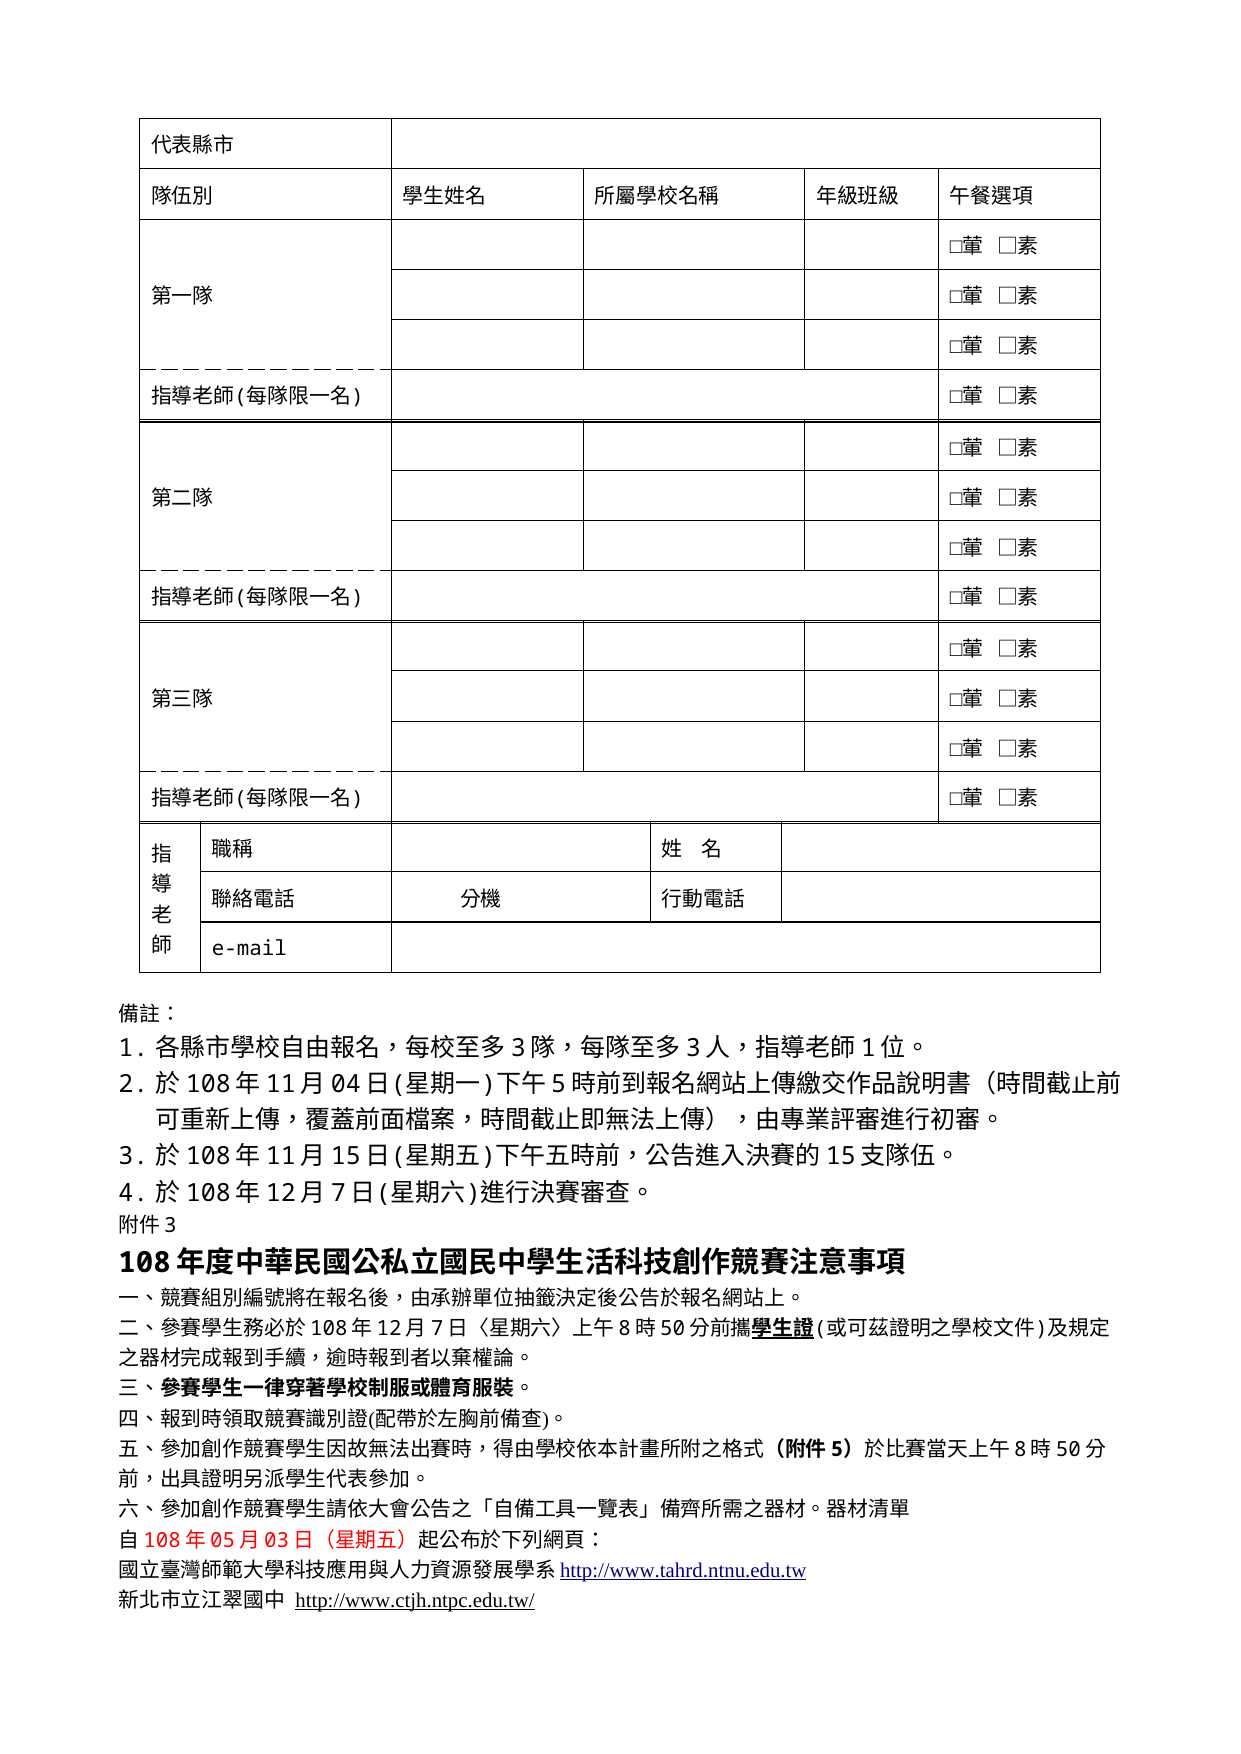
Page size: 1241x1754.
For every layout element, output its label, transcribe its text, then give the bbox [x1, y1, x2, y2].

table_cell □葷 □素 [939, 423, 1100, 469]
table_cell [805, 320, 938, 369]
table_cell [805, 220, 938, 269]
table_cell □葷 □素 [939, 521, 1100, 570]
table_cell □葷 □素 [939, 220, 1100, 269]
list 於108年11月04日(星期一)下午5時前到報名網站上傳繳交作品說明書（時間截止前可重新上傳，覆蓋前面檔案，時間截止即無法上傳），由專業評審進行初審。 [118, 1063, 1122, 1136]
table_cell [392, 320, 583, 369]
table_cell [584, 521, 804, 570]
table_cell 年級班級 [805, 169, 938, 218]
text 三、參賽學生一律穿著學校制服或體育服裝。 [118, 1372, 1122, 1402]
table_cell 行動電話 [651, 872, 781, 921]
table_cell 隊伍別 [140, 169, 391, 218]
table_cell □葷 □素 [939, 671, 1100, 721]
text 國立臺灣師範大學科技應用與人力資源發展學系http://www.tahrd.ntnu.edu.tw [118, 1553, 1122, 1583]
table_cell [805, 722, 938, 771]
table_cell [392, 471, 583, 520]
table_cell 午餐選項 [939, 169, 1100, 218]
text 一、競賽組別編號將在報名後，由承辦單位抽籤決定後公告於報名網站上。 [118, 1281, 1122, 1311]
list 於108年11月15日(星期五)下午五時前，公告進入決賽的15支隊伍。 [118, 1136, 1122, 1172]
table_cell □葷 □素 [939, 270, 1100, 319]
text 四、報到時領取競賽識別證(配帶於左胸前備查)。 [118, 1402, 1122, 1432]
table_cell 姓 名 [651, 824, 781, 871]
table_cell [584, 671, 804, 721]
table_cell [805, 471, 938, 520]
table_cell e-mail [201, 923, 391, 972]
table_cell 指導老師 [140, 824, 200, 972]
table_cell □葷 □素 [939, 571, 1100, 620]
table_cell □葷 □素 [939, 320, 1100, 369]
table_cell 第三隊 [140, 623, 391, 771]
table_cell 第二隊 [140, 423, 391, 570]
table_cell [584, 471, 804, 520]
table_cell [584, 220, 804, 269]
table_cell [782, 824, 1100, 871]
table_cell 指導老師(每隊限一名) [140, 570, 391, 620]
list 於108年12月7日(星期六)進行決賽審查。 [118, 1172, 1122, 1208]
table_cell □葷 □素 [939, 623, 1100, 670]
text 附件3 [118, 1208, 1122, 1238]
table_cell [584, 423, 804, 469]
table_cell [805, 521, 938, 570]
table_cell [584, 320, 804, 369]
text 六、參加創作競賽學生請依大會公告之「自備工具一覽表」備齊所需之器材。器材清單 [118, 1493, 1122, 1523]
table_cell [392, 423, 583, 469]
table_cell [584, 623, 804, 670]
text 備註： [118, 997, 1122, 1027]
table_cell [805, 671, 938, 721]
text 自108年05月03日（星期五）起公布於下列網頁： [118, 1523, 1122, 1553]
table_header 代表縣市 [140, 119, 391, 168]
text 108年度中華民國公私立國民中學生活科技創作競賽注意事項 [118, 1238, 1122, 1281]
text 新北市立江翠國中 http://www.ctjh.ntpc.edu.tw/ [118, 1583, 1122, 1613]
table_cell [392, 623, 583, 670]
table_cell 所屬學校名稱 [584, 169, 804, 218]
table_cell 第一隊 [140, 220, 391, 369]
table_cell [392, 923, 1100, 972]
table_cell [392, 722, 583, 771]
table_cell 指導老師(每隊限一名) [140, 369, 391, 419]
table_cell 指導老師(每隊限一名) [140, 771, 391, 821]
text 五、參加創作競賽學生因故無法出賽時，得由學校依本計畫所附之格式（附件5）於比賽當天上午8時50分前，出具證明另派學生代表參加。 [118, 1432, 1122, 1493]
table_cell [584, 722, 804, 771]
text 二、參賽學生務必於108年12月7日〈星期六〉上午8時50分前攜學生證(或可茲證明之學校文件)及規定之器材完成報到手續，逾時報到者以棄權論。 [118, 1311, 1122, 1372]
table_cell [392, 521, 583, 570]
table_cell [805, 270, 938, 319]
table_cell [782, 872, 1100, 921]
table_cell [805, 623, 938, 670]
table_cell 聯絡電話 [201, 872, 391, 921]
table_cell [392, 370, 938, 419]
table_cell [392, 824, 650, 871]
table_cell □葷 □素 [939, 772, 1100, 821]
table_header [392, 119, 1100, 168]
table_cell [805, 423, 938, 469]
table_cell [392, 270, 583, 319]
table_cell 學生姓名 [392, 169, 583, 218]
table_cell [392, 220, 583, 269]
table_cell [584, 270, 804, 319]
list 各縣市學校自由報名，每校至多3隊，每隊至多3人，指導老師1位。 [118, 1027, 1122, 1063]
table_cell 分機 [392, 872, 650, 921]
table_cell [392, 772, 938, 821]
table_cell [392, 671, 583, 721]
table_cell □葷 □素 [939, 370, 1100, 419]
table_cell □葷 □素 [939, 722, 1100, 771]
table_cell 職稱 [201, 824, 391, 871]
table_cell [392, 571, 938, 620]
table_cell □葷 □素 [939, 471, 1100, 520]
